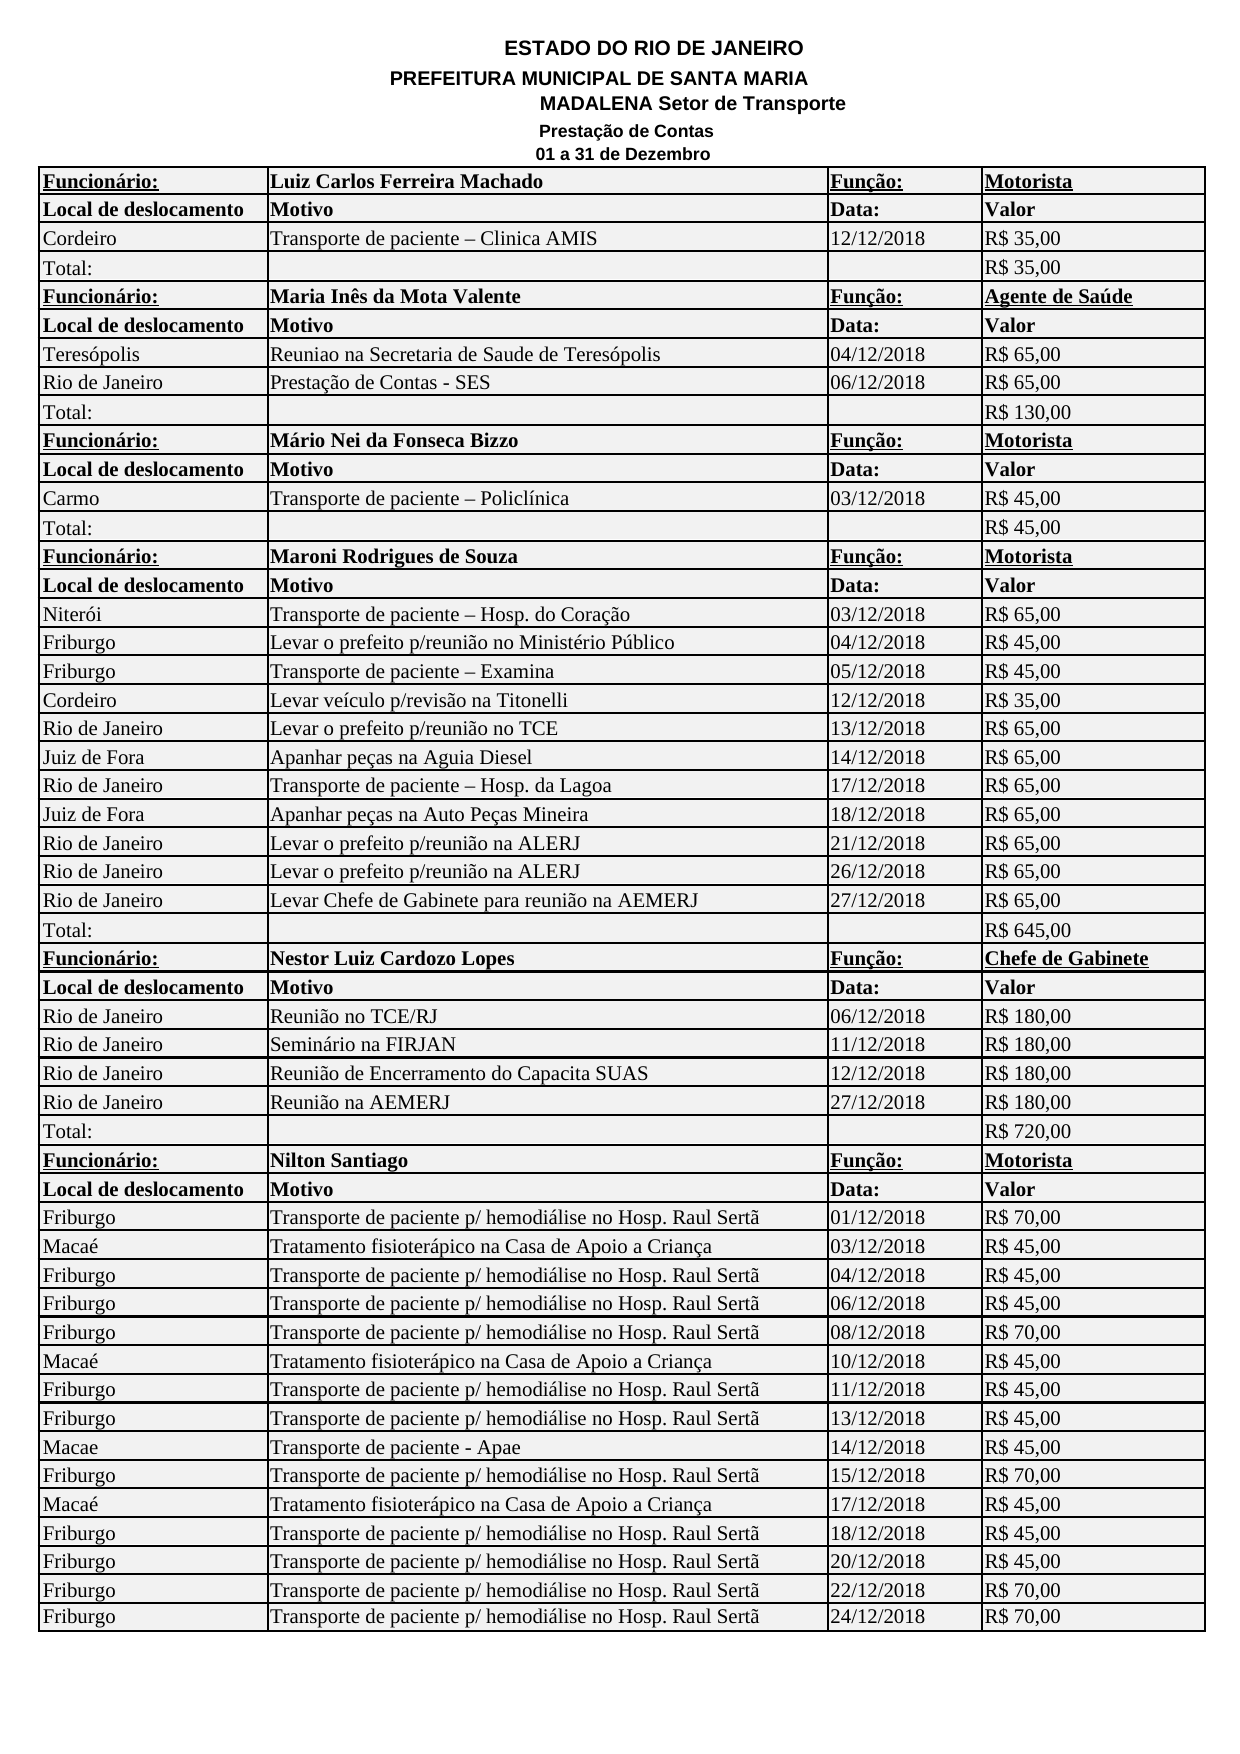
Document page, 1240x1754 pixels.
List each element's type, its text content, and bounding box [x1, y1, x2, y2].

table_cell Macaé [40, 1489, 267, 1516]
table_cell Tratamento fisioterápico na Casa de Apoio a Criança [269, 1346, 827, 1373]
table_cell R$ 65,00 [983, 828, 1204, 855]
table_cell 15/12/2018 [829, 1461, 981, 1487]
table_cell Transporte de paciente – Examina [269, 656, 827, 683]
table_cell Maroni Rodrigues de Souza [269, 542, 827, 568]
table_cell Nestor Luiz Cardozo Lopes [269, 944, 827, 970]
table_cell Macaé [40, 1346, 267, 1373]
table_cell R$ 65,00 [983, 339, 1204, 366]
table_cell R$ 70,00 [983, 1575, 1204, 1602]
table_cell R$ 65,00 [983, 368, 1204, 394]
table_cell [269, 1116, 827, 1143]
table_cell R$ 35,00 [983, 685, 1204, 712]
table_cell Motivo [269, 310, 827, 337]
table_cell Valor [983, 973, 1204, 999]
table_cell Transporte de paciente p/ hemodiálise no Hosp. Raul Sertã [269, 1404, 827, 1430]
table_cell Local de deslocamento [40, 195, 267, 221]
table_cell Motivo [269, 973, 827, 999]
table_cell R$ 65,00 [983, 742, 1204, 769]
table_cell Prestação de Contas - SES [269, 368, 827, 394]
table_cell 13/12/2018 [829, 714, 981, 740]
table_cell Transporte de paciente p/ hemodiálise no Hosp. Raul Sertã [269, 1203, 827, 1229]
text Prestação de Contas 01 a 31 de Dezembro [535, 121, 717, 164]
table_cell [269, 512, 827, 539]
table_cell Motivo [269, 1174, 827, 1201]
table_cell Local de deslocamento [40, 455, 267, 481]
table_cell R$ 720,00 [983, 1116, 1204, 1143]
table_cell 21/12/2018 [829, 828, 981, 855]
table_cell 04/12/2018 [829, 1260, 981, 1287]
table_cell Rio de Janeiro [40, 1059, 267, 1085]
table_cell Friburgo [40, 1203, 267, 1229]
table_cell Friburgo [40, 1318, 267, 1344]
table_cell R$ 45,00 [983, 1518, 1204, 1544]
table_cell Transporte de paciente - Apae [269, 1432, 827, 1459]
table_cell R$ 45,00 [983, 1489, 1204, 1516]
text ESTADO DO RIO DE JANEIRO [504, 36, 1204, 60]
table_cell Transporte de paciente p/ hemodiálise no Hosp. Raul Sertã [269, 1518, 827, 1544]
table_cell Levar Chefe de Gabinete para reunião na AEMERJ [269, 886, 827, 912]
table_cell Transporte de paciente – Hosp. do Coração [269, 599, 827, 626]
table_cell 27/12/2018 [829, 1087, 981, 1114]
table_cell Transporte de paciente p/ hemodiálise no Hosp. Raul Sertã [269, 1375, 827, 1401]
table_cell Transporte de paciente – Hosp. da Lagoa [269, 771, 827, 797]
table_cell Transporte de paciente – Policlínica [269, 483, 827, 510]
table_cell Funcionário: [40, 542, 267, 568]
table_cell Funcionário: [40, 426, 267, 453]
table_cell Agente de Saúde [983, 282, 1204, 308]
table_cell Motorista [983, 542, 1204, 568]
table_cell Friburgo [40, 1289, 267, 1315]
table_cell Motivo [269, 570, 827, 597]
table_cell R$ 70,00 [983, 1318, 1204, 1344]
table_cell Tratamento fisioterápico na Casa de Apoio a Criança [269, 1231, 827, 1258]
table_cell [829, 396, 981, 424]
table_cell Local de deslocamento [40, 310, 267, 337]
table_cell R$ 645,00 [983, 914, 1204, 942]
table_cell Local de deslocamento [40, 973, 267, 999]
table_cell R$ 65,00 [983, 599, 1204, 626]
table_cell Total: [40, 914, 267, 942]
table_cell 24/12/2018 [829, 1604, 981, 1628]
table_cell R$ 65,00 [983, 714, 1204, 740]
table_cell Transporte de paciente p/ hemodiálise no Hosp. Raul Sertã [269, 1260, 827, 1287]
table_cell Total: [40, 252, 267, 279]
table_cell Niterói [40, 599, 267, 626]
table_cell 12/12/2018 [829, 685, 981, 712]
table_cell Friburgo [40, 656, 267, 683]
table_cell R$ 180,00 [983, 1030, 1204, 1056]
table_cell Data: [829, 570, 981, 597]
table_cell R$ 180,00 [983, 1059, 1204, 1085]
table_cell Função: [829, 282, 981, 308]
table_cell R$ 45,00 [983, 483, 1204, 510]
table_cell 18/12/2018 [829, 1518, 981, 1544]
table_cell [269, 252, 827, 279]
table_cell Chefe de Gabinete [983, 944, 1204, 970]
table_cell Rio de Janeiro [40, 1001, 267, 1028]
table_cell Transporte de paciente p/ hemodiálise no Hosp. Raul Sertã [269, 1604, 827, 1628]
table_cell Local de deslocamento [40, 1174, 267, 1201]
table_cell Rio de Janeiro [40, 886, 267, 912]
table_cell Motivo [269, 195, 827, 221]
table_cell 12/12/2018 [829, 1059, 981, 1085]
table_cell Transporte de paciente – Clinica AMIS [269, 223, 827, 250]
table_cell 11/12/2018 [829, 1375, 981, 1401]
table_cell 17/12/2018 [829, 771, 981, 797]
table_cell Friburgo [40, 1461, 267, 1487]
table_cell R$ 70,00 [983, 1203, 1204, 1229]
table_cell Mário Nei da Fonseca Bizzo [269, 426, 827, 453]
table_cell R$ 45,00 [983, 628, 1204, 654]
table_cell Valor [983, 1174, 1204, 1201]
table_cell Seminário na FIRJAN [269, 1030, 827, 1056]
table_cell 13/12/2018 [829, 1404, 981, 1430]
table_cell Rio de Janeiro [40, 1030, 267, 1056]
table_cell 22/12/2018 [829, 1575, 981, 1602]
table_cell Apanhar peças na Auto Peças Mineira [269, 800, 827, 826]
table_cell Macaé [40, 1231, 267, 1258]
table_cell 10/12/2018 [829, 1346, 981, 1373]
table_cell Data: [829, 455, 981, 481]
table_cell 04/12/2018 [829, 339, 981, 366]
table_cell Total: [40, 1116, 267, 1143]
table_cell 26/12/2018 [829, 857, 981, 883]
table_cell R$ 45,00 [983, 1231, 1204, 1258]
table_cell 17/12/2018 [829, 1489, 981, 1516]
table_cell [829, 1116, 981, 1143]
table_cell Transporte de paciente p/ hemodiálise no Hosp. Raul Sertã [269, 1289, 827, 1315]
table_cell 27/12/2018 [829, 886, 981, 912]
table_cell Friburgo [40, 628, 267, 654]
table_cell Valor [983, 195, 1204, 221]
table_cell Nilton Santiago [269, 1146, 827, 1172]
table_cell 03/12/2018 [829, 483, 981, 510]
table_cell Teresópolis [40, 339, 267, 366]
table_cell Total: [40, 512, 267, 539]
table_cell Carmo [40, 483, 267, 510]
table_cell [829, 252, 981, 279]
table_cell Função: [829, 944, 981, 970]
table_cell R$ 65,00 [983, 800, 1204, 826]
table_cell R$ 45,00 [983, 1404, 1204, 1430]
table_cell Valor [983, 570, 1204, 597]
table_cell R$ 45,00 [983, 512, 1204, 539]
table_cell Rio de Janeiro [40, 857, 267, 883]
table_cell R$ 45,00 [983, 1289, 1204, 1315]
table_cell R$ 70,00 [983, 1604, 1204, 1628]
table_cell R$ 180,00 [983, 1001, 1204, 1028]
table_cell Levar o prefeito p/reunião na ALERJ [269, 828, 827, 855]
table_header Funcionário: [40, 168, 267, 193]
table_cell Cordeiro [40, 223, 267, 250]
table_cell 12/12/2018 [829, 223, 981, 250]
table_cell Levar o prefeito p/reunião no Ministério Público [269, 628, 827, 654]
table_cell Cordeiro [40, 685, 267, 712]
table_cell Tratamento fisioterápico na Casa de Apoio a Criança [269, 1489, 827, 1516]
table_cell Rio de Janeiro [40, 1087, 267, 1114]
table_cell Funcionário: [40, 1146, 267, 1172]
table_cell R$ 35,00 [983, 252, 1204, 279]
table_cell 06/12/2018 [829, 1289, 981, 1315]
table_cell R$ 45,00 [983, 1260, 1204, 1287]
table_cell Levar veículo p/revisão na Titonelli [269, 685, 827, 712]
table_cell 14/12/2018 [829, 1432, 981, 1459]
table_cell Apanhar peças na Aguia Diesel [269, 742, 827, 769]
table_cell Reuniao na Secretaria de Saude de Teresópolis [269, 339, 827, 366]
table_cell Juiz de Fora [40, 800, 267, 826]
table_cell Data: [829, 973, 981, 999]
table_header Motorista [983, 168, 1204, 193]
table_cell Rio de Janeiro [40, 368, 267, 394]
table_cell Friburgo [40, 1518, 267, 1544]
table_cell Maria Inês da Mota Valente [269, 282, 827, 308]
table_cell Friburgo [40, 1604, 267, 1628]
table_cell 20/12/2018 [829, 1547, 981, 1573]
table_cell Funcionário: [40, 282, 267, 308]
table_cell Levar o prefeito p/reunião na ALERJ [269, 857, 827, 883]
table_cell [829, 512, 981, 539]
table_cell Transporte de paciente p/ hemodiálise no Hosp. Raul Sertã [269, 1461, 827, 1487]
table_cell Motivo [269, 455, 827, 481]
table_cell Rio de Janeiro [40, 828, 267, 855]
text PREFEITURA MUNICIPAL DE SANTA MARIA MADALENA Setor de Transporte [389, 66, 862, 114]
table_cell Levar o prefeito p/reunião no TCE [269, 714, 827, 740]
table_cell R$ 45,00 [983, 1432, 1204, 1459]
table_cell Juiz de Fora [40, 742, 267, 769]
table_cell R$ 65,00 [983, 886, 1204, 912]
table_cell Rio de Janeiro [40, 771, 267, 797]
table_cell Macae [40, 1432, 267, 1459]
table_cell Friburgo [40, 1260, 267, 1287]
table_cell R$ 45,00 [983, 1346, 1204, 1373]
table_cell Valor [983, 455, 1204, 481]
table_cell Reunião no TCE/RJ [269, 1001, 827, 1028]
table_cell R$ 45,00 [983, 1547, 1204, 1573]
table_cell Transporte de paciente p/ hemodiálise no Hosp. Raul Sertã [269, 1575, 827, 1602]
table_cell Rio de Janeiro [40, 714, 267, 740]
table_cell Transporte de paciente p/ hemodiálise no Hosp. Raul Sertã [269, 1547, 827, 1573]
table_cell Total: [40, 396, 267, 424]
table_cell R$ 180,00 [983, 1087, 1204, 1114]
table_cell R$ 45,00 [983, 656, 1204, 683]
table_cell 05/12/2018 [829, 656, 981, 683]
table_cell [829, 914, 981, 942]
table_header Função: [829, 168, 981, 193]
table_cell Friburgo [40, 1404, 267, 1430]
table_cell 03/12/2018 [829, 599, 981, 626]
table_cell Transporte de paciente p/ hemodiálise no Hosp. Raul Sertã [269, 1318, 827, 1344]
table_cell R$ 65,00 [983, 857, 1204, 883]
table_cell Friburgo [40, 1575, 267, 1602]
table_cell [269, 396, 827, 424]
table_cell R$ 35,00 [983, 223, 1204, 250]
table_cell Friburgo [40, 1547, 267, 1573]
table_cell Função: [829, 426, 981, 453]
table_cell 14/12/2018 [829, 742, 981, 769]
table_cell 01/12/2018 [829, 1203, 981, 1229]
table_cell R$ 130,00 [983, 396, 1204, 424]
table_cell Friburgo [40, 1375, 267, 1401]
table_cell 08/12/2018 [829, 1318, 981, 1344]
table_cell Data: [829, 195, 981, 221]
table_cell 06/12/2018 [829, 368, 981, 394]
table_cell Reunião na AEMERJ [269, 1087, 827, 1114]
table_cell R$ 45,00 [983, 1375, 1204, 1401]
table_cell Funcionário: [40, 944, 267, 970]
table_cell Motorista [983, 426, 1204, 453]
table_cell [269, 914, 827, 942]
table_cell Data: [829, 1174, 981, 1201]
table_cell Local de deslocamento [40, 570, 267, 597]
table_cell R$ 70,00 [983, 1461, 1204, 1487]
table_cell Reunião de Encerramento do Capacita SUAS [269, 1059, 827, 1085]
table_cell 04/12/2018 [829, 628, 981, 654]
table_header Luiz Carlos Ferreira Machado [269, 168, 827, 193]
table_cell 11/12/2018 [829, 1030, 981, 1056]
table_cell Data: [829, 310, 981, 337]
table_cell Função: [829, 1146, 981, 1172]
table_cell R$ 65,00 [983, 771, 1204, 797]
table_cell Função: [829, 542, 981, 568]
table_cell Motorista [983, 1146, 1204, 1172]
table_cell Valor [983, 310, 1204, 337]
table_cell 03/12/2018 [829, 1231, 981, 1258]
table_cell 18/12/2018 [829, 800, 981, 826]
table_cell 06/12/2018 [829, 1001, 981, 1028]
